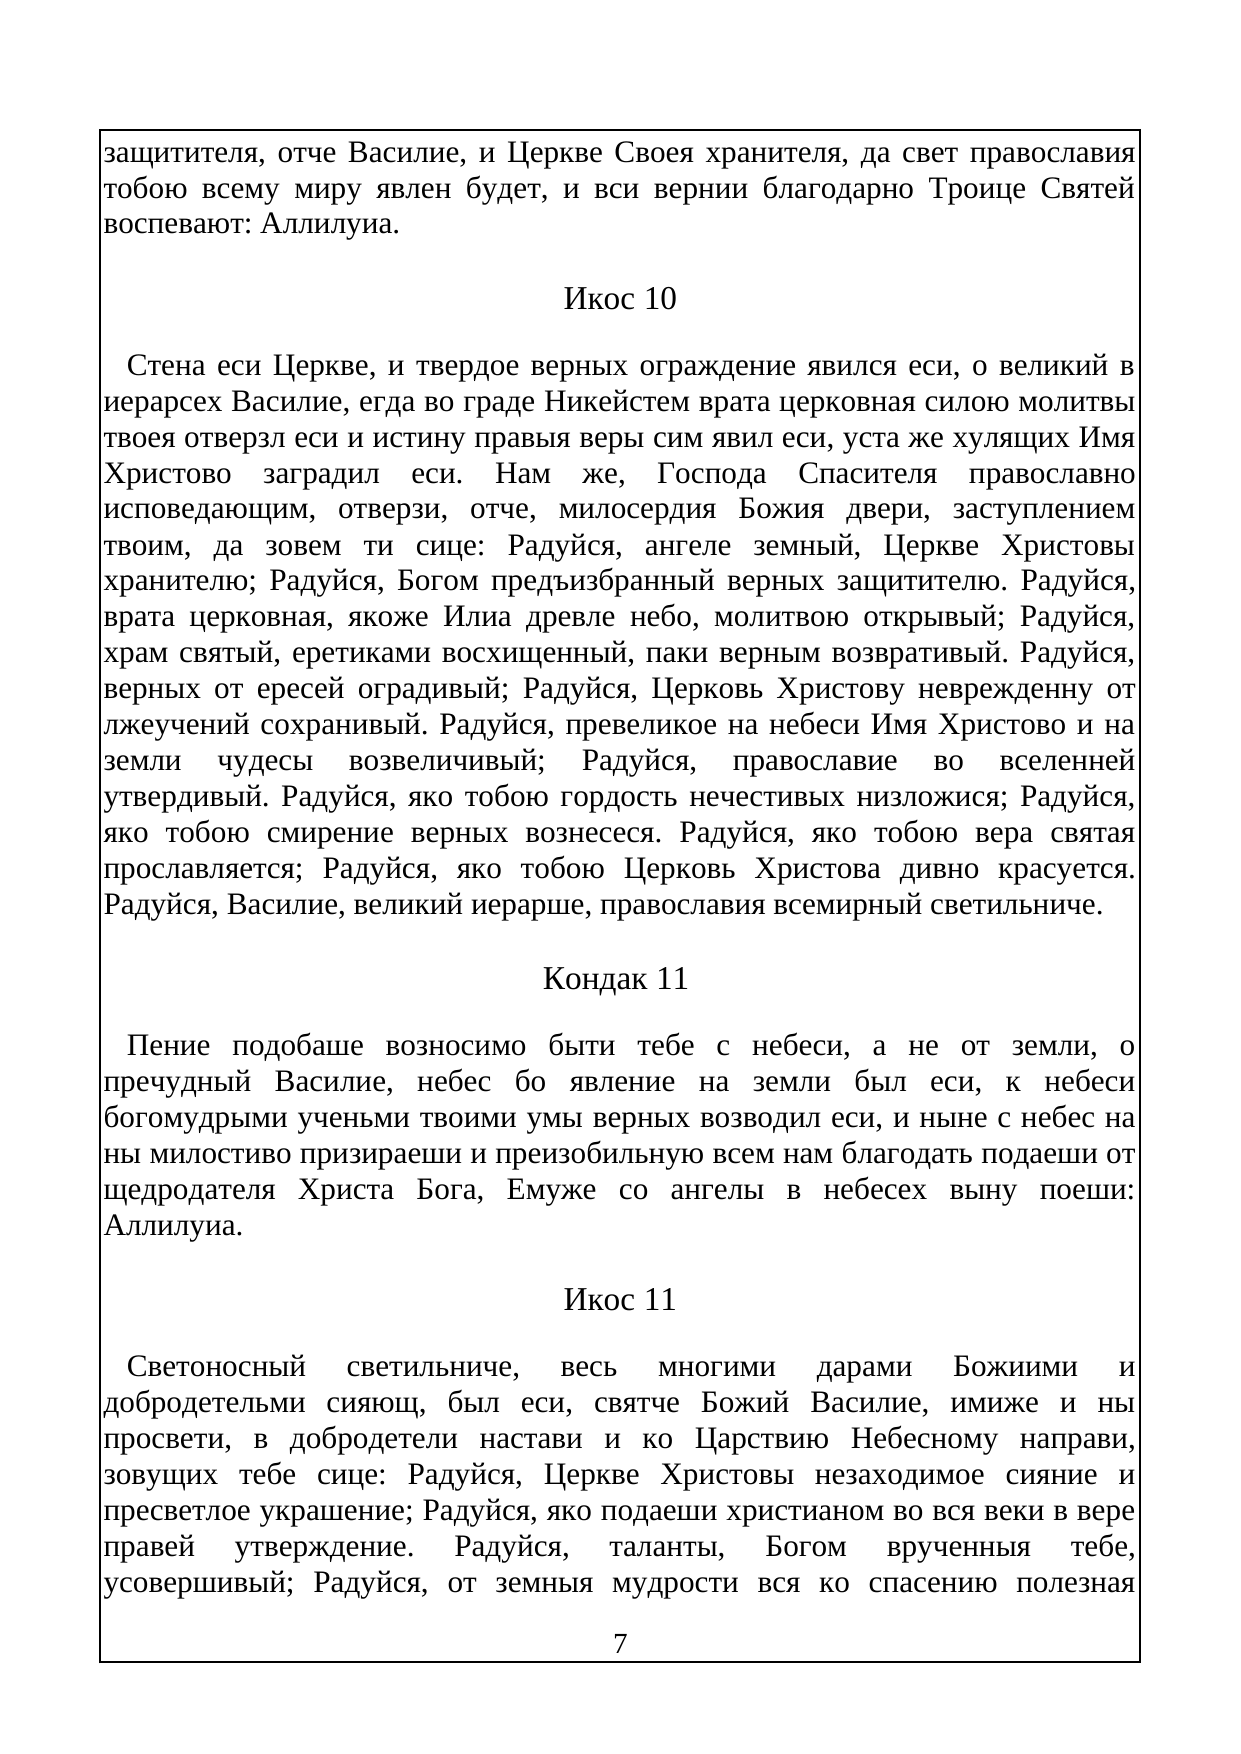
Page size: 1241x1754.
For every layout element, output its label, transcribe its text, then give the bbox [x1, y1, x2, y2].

subtitle Кондак 11 [103, 958, 1137, 997]
subtitle Икос 10 [103, 278, 1137, 317]
text Пение подобаше возносимо быти тебе с небеси, а не от земли, о пречудный Василие, небес бо явление на земли был еси, к небеси богомудрыми ученьми твоими умы верных возводил еси, и ныне с небес на ны милостиво призираеши и преизобильную всем нам благодать подаеши от щедродателя Христа Бога, Емуже со ангелы в небесех выну поеши: Аллилуиа. [103, 1026, 1137, 1242]
text Светоносный светильниче, весь многими дарами Божиими и добродетельми сияющ, был еси, святче Божий Василие, имиже и ны просвети, в добродетели настави и ко Царствию Небесному направи, зовущих тебе сице: Радуйся, Церкве Христовы незаходимое сияние и пресветлое украшение; Радуйся, яко подаеши христианом во вся веки в вере правей утверждение. Радуйся, таланты, Богом врученныя тебе, усовершивый; Радуйся, от земныя мудрости вся ко спасению полезная [103, 1347, 1137, 1599]
text защитителя, отче Василие, и Церкве Своея хранителя, да свет православия тобою всему миру явлен будет, и вси вернии благодарно Троице Святей воспевают: Аллилуиа. [103, 133, 1137, 241]
subtitle Икос 11 [103, 1279, 1137, 1318]
text Стена еси Церкве, и твердое верных ограждение явился еси, о великий в иерарсех Василие, егда во граде Никейстем врата церковная силою молитвы твоея отверзл еси и истину правыя веры сим явил еси, уста же хулящих Имя Христово заградил еси. Нам же, Господа Спасителя православно исповедающим, отверзи, отче, милосердия Божия двери, заступлением твоим, да зовем ти сице: Радуйся, ангеле земный, Церкве Христовы хранителю; Радуйся, Богом предъизбранный верных защитителю. Радуйся, врата церковная, якоже Илиа древле небо, молитвою открывый; Радуйся, храм святый, еретиками восхищенный, паки верным возвративый. Радуйся, верных от ересей оградивый; Радуйся, Церковь Христову неврежденну от лжеучений сохранивый. Радуйся, превеликое на небеси Имя Христово и на земли чудесы возвеличивый; Радуйся, православие во вселенней утвердивый. Радуйся, яко тобою гордость нечестивых низложися; Радуйся, яко тобою смирение верных вознесеся. Радуйся, яко тобою вера святая прославляется; Радуйся, яко тобою Церковь Христова дивно красуется. Радуйся, Василие, великий иерарше, православия всемирный светильниче. [103, 346, 1137, 921]
